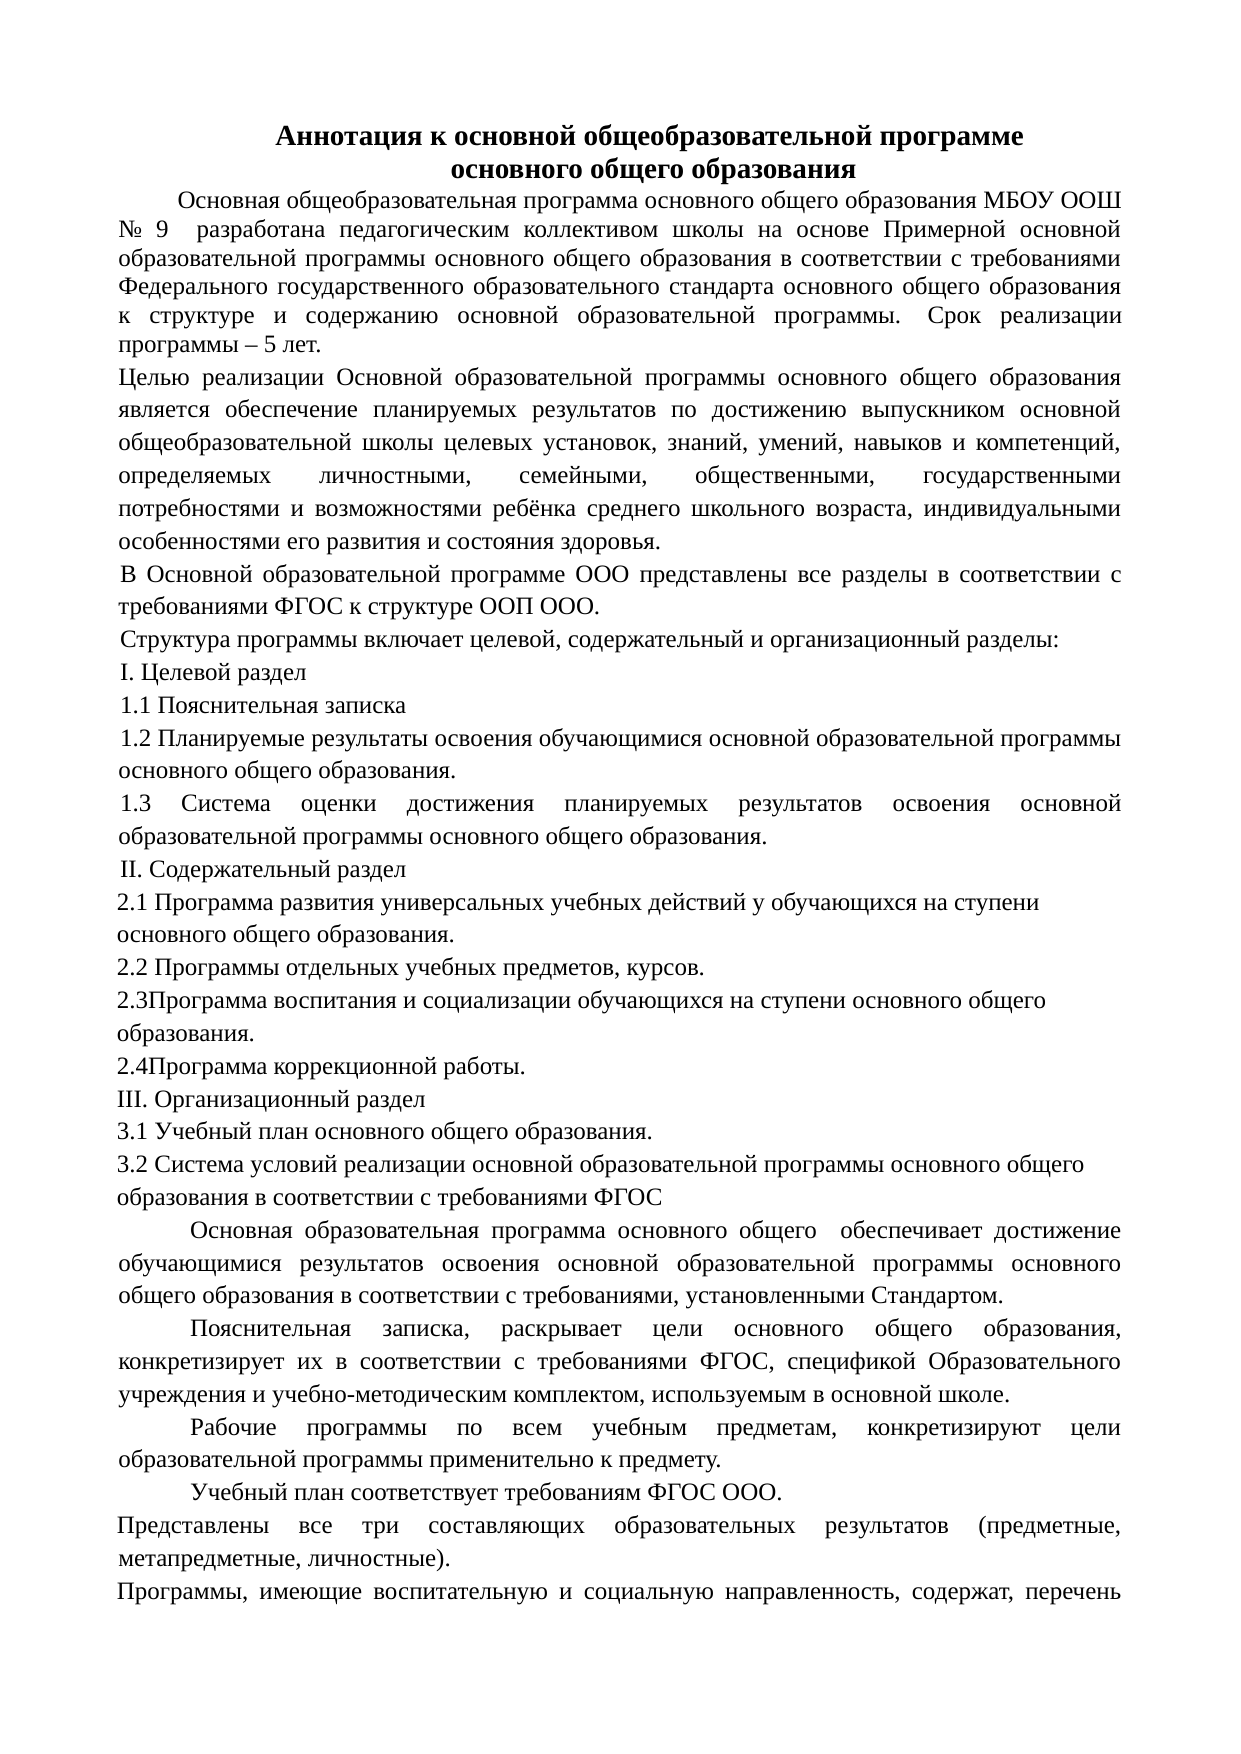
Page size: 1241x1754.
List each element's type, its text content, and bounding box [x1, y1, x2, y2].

text Представлены все три составляющих образовательных результатов (предметные, метапредметные, личностные). [117, 1506, 1122, 1572]
text Основная общеобразовательная программа основного общего образования МБОУ ООШ № 9 разработана педагогическим коллективом школы на основе Примерной основной образовательной программы основного общего образования в соответствии с требованиями Федерального государственного образовательного стандарта основного общего образования к структуре и содержанию основной образовательной программы. Срок реализации программы – 5 лет. [118, 185, 1122, 358]
text III. Организационный раздел [117, 1079, 1122, 1112]
text 2.1 Программа развития универсальных учебных действий у обучающихся на ступени [117, 883, 1122, 916]
text Структура программы включает целевой, содержательный и организационный разделы: [118, 620, 1122, 653]
text В Основной образовательной программе ООО представлены все разделы в соответствии с требованиями ФГОС к структуре ООП ООО. [118, 554, 1122, 620]
text Целью реализации Основной образовательной программы основного общего образования является обеспечение планируемых результатов по достижению выпускником основной общеобразовательной школы целевых установок, знаний, умений, навыков и компетенций, определяемых личностными, семейными, общественными, государственными потребностями и возможностями ребёнка среднего школьного возраста, индивидуальными особенностями его развития и состояния здоровья. [118, 358, 1122, 554]
text Учебный план соответствует требованиям ФГОС ООО. [117, 1473, 1122, 1506]
text Рабочие программы по всем учебным предметам, конкретизируют цели образовательной программы применительно к предмету. [117, 1408, 1122, 1473]
text Аннотация к основной общеобразовательной программе [118, 118, 1122, 152]
text 1.1 Пояснительная записка [118, 686, 1122, 719]
text Пояснительная записка, раскрывает цели основного общего образования, конкретизирует их в соответствии с требованиями ФГОС, спецификой Образовательного учреждения и учебно-методическим комплектом, используемым в основной школе. [117, 1309, 1122, 1408]
text образования в соответствии с требованиями ФГОС [117, 1178, 1122, 1211]
text основного общего образования [118, 152, 1122, 185]
text 3.2 Система условий реализации основной образовательной программы основного общего [117, 1145, 1122, 1178]
text Программы, имеющие воспитательную и социальную направленность, содержат, перечень [117, 1572, 1122, 1604]
text Основная образовательная программа основного общего обеспечивает достижение обучающимися результатов освоения основной образовательной программы основного общего образования в соответствии с требованиями, установленными Стандартом. [117, 1211, 1122, 1309]
text основного общего образования. [117, 916, 1122, 948]
text 2.2 Программы отдельных учебных предметов, курсов. [117, 948, 1122, 981]
text 2.4Программа коррекционной работы. [117, 1047, 1122, 1079]
text I. Целевой раздел [118, 653, 1122, 686]
text 3.1 Учебный план основного общего образования. [117, 1112, 1122, 1145]
text образования. [117, 1014, 1122, 1047]
text 1.3 Система оценки достижения планируемых результатов освоения основной образовательной программы основного общего образования. [118, 784, 1122, 850]
text II. Содержательный раздел [118, 850, 1122, 883]
text 2.3Программа воспитания и социализации обучающихся на ступени основного общего [117, 981, 1122, 1014]
text 1.2 Планируемые результаты освоения обучающимися основной образовательной программы основного общего образования. [118, 719, 1122, 784]
